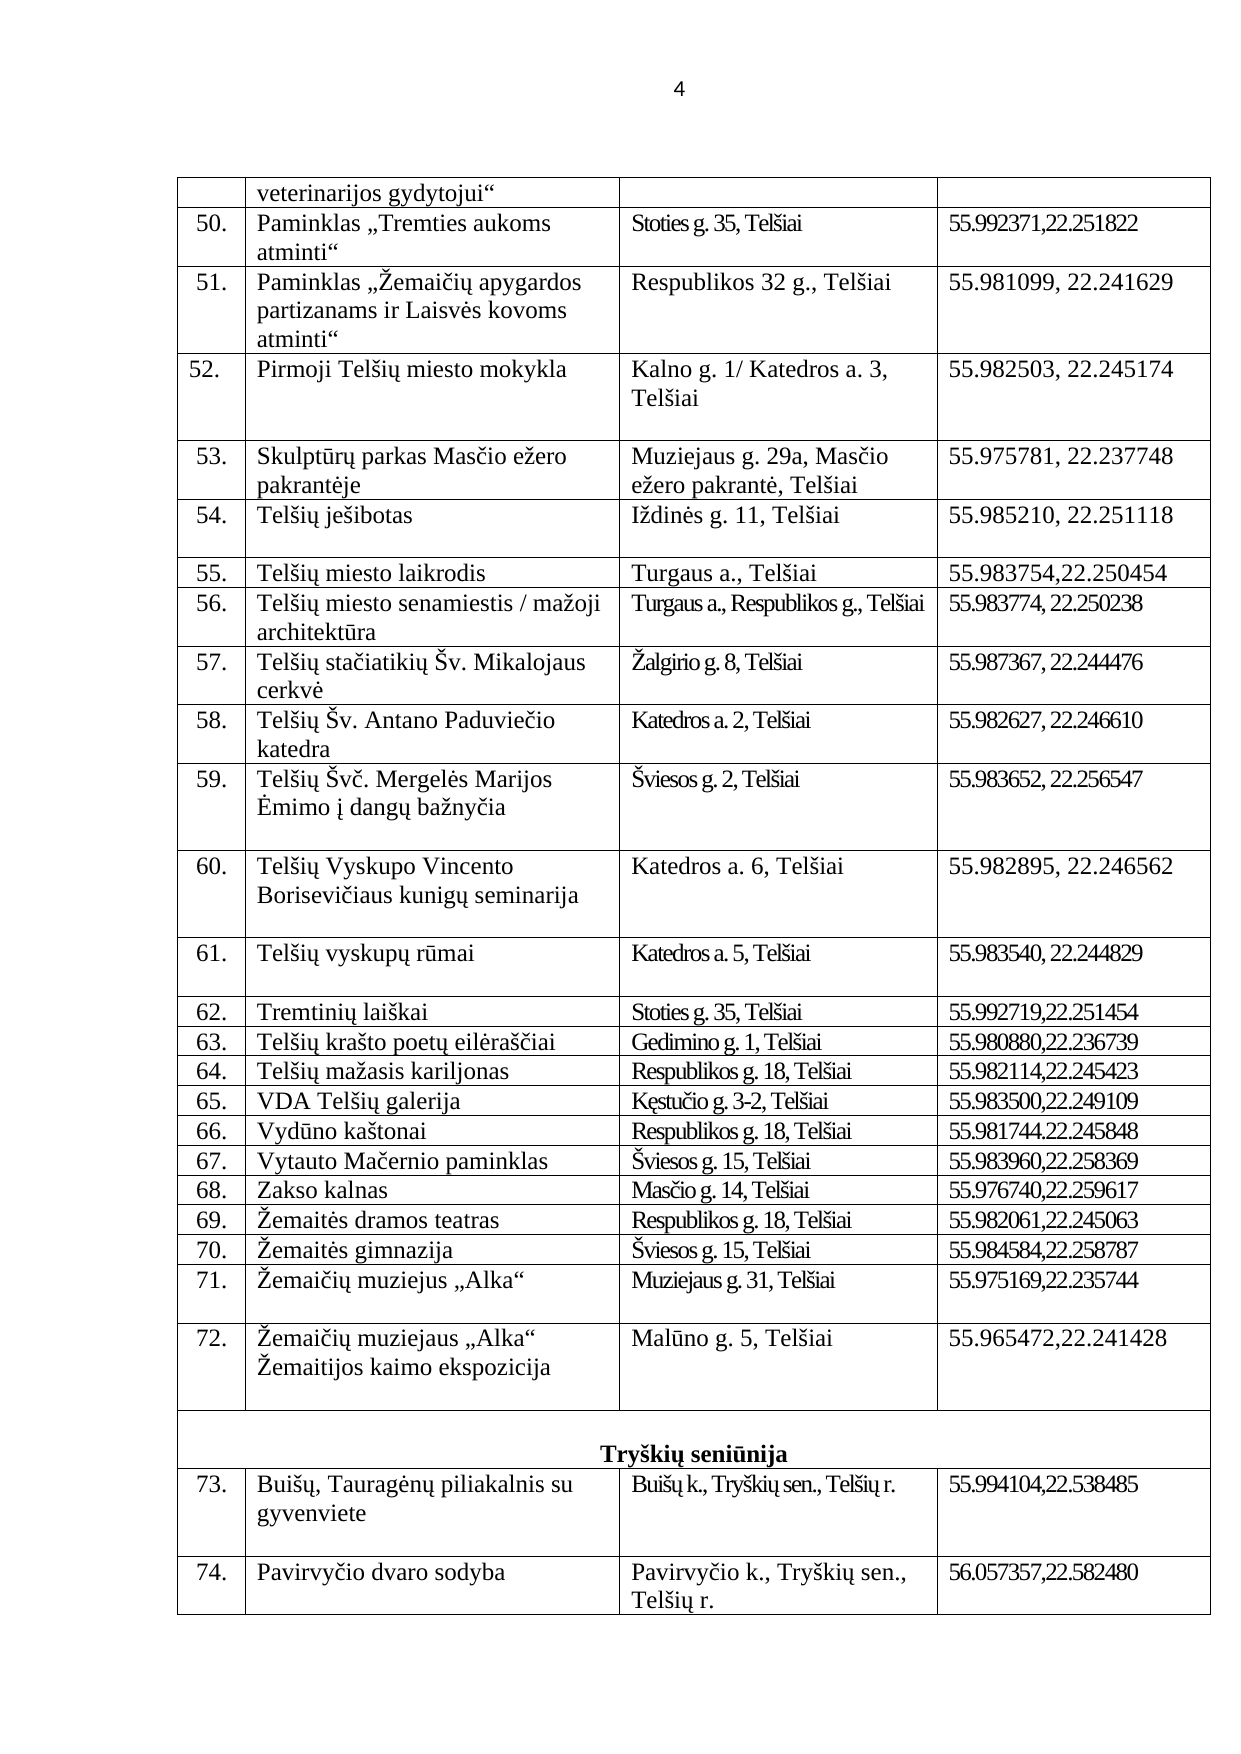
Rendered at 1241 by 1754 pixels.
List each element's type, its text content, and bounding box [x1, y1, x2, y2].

table_cell 55.975169,22.235744 [938, 1265, 1210, 1322]
table_cell 69. [178, 1205, 245, 1234]
table_cell Šviesos g. 2, Telšiai [620, 764, 937, 850]
table_cell 64. [178, 1056, 245, 1085]
table_cell [1211, 587, 1240, 646]
table_cell 65. [178, 1086, 245, 1115]
table_cell Telšių miesto laikrodis [246, 558, 619, 587]
table_cell 55.983960,22.258369 [938, 1146, 1210, 1174]
table_cell 55.983754,22.250454 [938, 558, 1210, 587]
table_cell [1211, 1085, 1240, 1115]
table_cell Pavirvyčio dvaro sodyba [246, 1557, 619, 1614]
table_cell Telšių Vyskupo Vincento Borisevičiaus kunigų seminarija [246, 851, 619, 937]
table_cell [1211, 1055, 1240, 1085]
table_cell 55. [178, 558, 245, 587]
table_cell [1211, 1145, 1240, 1174]
table_cell [1211, 1115, 1240, 1145]
table_cell Telšių mažasis kariljonas [246, 1056, 619, 1085]
table_cell Turgaus a., Telšiai [620, 558, 937, 587]
table_cell 55.983774, 22.250238 [938, 588, 1210, 646]
table_cell 55.992371,22.251822 [938, 208, 1210, 266]
table_cell 68. [178, 1176, 245, 1204]
table_cell 51. [178, 267, 245, 353]
table_cell [1211, 440, 1240, 499]
table_cell [1211, 1468, 1240, 1556]
table_cell 71. [178, 1265, 245, 1322]
table_cell 62. [178, 997, 245, 1026]
table_cell 54. [178, 500, 245, 557]
table_cell 60. [178, 851, 245, 937]
table_cell 55.984584,22.258787 [938, 1235, 1210, 1264]
table_cell [1211, 177, 1240, 207]
table_cell Buišų, Tauragėnų piliakalnis su gyvenviete [246, 1469, 619, 1556]
table_cell [620, 178, 937, 207]
table_cell Telšių miesto senamiestis / mažoji architektūra [246, 588, 619, 646]
table_cell 73. [178, 1469, 245, 1556]
table_cell 58. [178, 705, 245, 763]
table_cell Muziejaus g. 31, Telšiai [620, 1265, 937, 1322]
table_cell Katedros a. 6, Telšiai [620, 851, 937, 937]
table_cell Tremtinių laiškai [246, 997, 619, 1026]
table_cell [1211, 207, 1240, 266]
table_cell 55.980880,22.236739 [938, 1027, 1210, 1055]
table_cell Buišų k., Tryškių sen., Telšių r. [620, 1469, 937, 1556]
table_cell Šviesos g. 15, Telšiai [620, 1146, 937, 1174]
table_cell 55.992719,22.251454 [938, 997, 1210, 1026]
table_cell Malūno g. 5, Telšiai [620, 1324, 937, 1410]
table_cell 74. [178, 1557, 245, 1614]
table_cell VDA Telšių galerija [246, 1086, 619, 1115]
table_cell Zakso kalnas [246, 1176, 619, 1204]
table_cell 55.983652, 22.256547 [938, 764, 1210, 850]
table_cell 55.982627, 22.246610 [938, 705, 1210, 763]
table_cell [1211, 1026, 1240, 1055]
table_cell Telšių vyskupų rūmai [246, 938, 619, 996]
table_cell 55.982895, 22.246562 [938, 851, 1210, 937]
table_cell Pavirvyčio k., Tryškių sen., Telšių r. [620, 1557, 937, 1614]
table_cell 55.975781, 22.237748 [938, 441, 1210, 499]
table_cell [1211, 937, 1240, 996]
table_cell 56.057357,22.582480 [938, 1557, 1210, 1614]
table_cell [1211, 353, 1240, 440]
table_cell Telšių krašto poetų eilėraščiai [246, 1027, 619, 1055]
table_cell Paminklas „Tremties aukoms atminti“ [246, 208, 619, 266]
table_cell 55.982503, 22.245174 [938, 354, 1210, 440]
table_cell [1211, 704, 1240, 763]
table_cell 55.987367, 22.244476 [938, 647, 1210, 704]
table_cell 63. [178, 1027, 245, 1055]
table_cell [1211, 1410, 1240, 1468]
table_cell [178, 178, 245, 207]
table_cell [1211, 1234, 1240, 1264]
table_cell [1211, 1264, 1240, 1322]
table_cell Katedros a. 2, Telšiai [620, 705, 937, 763]
table_cell 66. [178, 1116, 245, 1145]
table_cell Telšių ješibotas [246, 500, 619, 557]
table_cell [1211, 763, 1240, 850]
table_cell Kalno g. 1/ Katedros a. 3, Telšiai [620, 354, 937, 440]
table_cell Muziejaus g. 29a, Masčio ežero pakrantė, Telšiai [620, 441, 937, 499]
table_cell [1211, 499, 1240, 557]
table_cell 55.976740,22.259617 [938, 1176, 1210, 1204]
table_cell veterinarijos gydytojui“ [246, 178, 619, 207]
table_cell Telšių stačiatikių Šv. Mikalojaus cerkvė [246, 647, 619, 704]
table_cell Vytauto Mačernio paminklas [246, 1146, 619, 1174]
table_cell Kęstučio g. 3-2, Telšiai [620, 1086, 937, 1115]
table_cell Žemaičių muziejaus „Alka“ Žemaitijos kaimo ekspozicija [246, 1324, 619, 1410]
table_cell Gedimino g. 1, Telšiai [620, 1027, 937, 1055]
table_cell Stoties g. 35, Telšiai [620, 997, 937, 1026]
table_cell Respublikos g. 18, Telšiai [620, 1056, 937, 1085]
table_cell Katedros a. 5, Telšiai [620, 938, 937, 996]
table_cell 55.985210, 22.251118 [938, 500, 1210, 557]
table_cell Skulptūrų parkas Masčio ežero pakrantėje [246, 441, 619, 499]
table_cell Pirmoji Telšių miesto mokykla [246, 354, 619, 440]
table_cell Žemaičių muziejus „Alka“ [246, 1265, 619, 1322]
table_cell 55.981099, 22.241629 [938, 267, 1210, 353]
table_cell [1211, 1556, 1240, 1614]
table_cell 55.982061,22.245063 [938, 1205, 1210, 1234]
table_cell [1211, 557, 1240, 587]
table_cell 52. [178, 354, 245, 440]
table_cell 72. [178, 1324, 245, 1410]
table_cell [1211, 266, 1240, 353]
table_cell Telšių Švč. Mergelės Marijos Ėmimo į dangų bažnyčia [246, 764, 619, 850]
table_cell [1211, 996, 1240, 1026]
table_cell [1211, 1323, 1240, 1410]
table_cell Turgaus a., Respublikos g., Telšiai [620, 588, 937, 646]
table_cell 59. [178, 764, 245, 850]
table_cell [1211, 1204, 1240, 1234]
table_cell Paminklas „Žemaičių apygardos partizanams ir Laisvės kovoms atminti“ [246, 267, 619, 353]
table_cell 55.983540, 22.244829 [938, 938, 1210, 996]
table_cell 61. [178, 938, 245, 996]
table_cell 67. [178, 1146, 245, 1174]
table_cell Respublikos g. 18, Telšiai [620, 1116, 937, 1145]
table_cell Tryškių seniūnija [178, 1411, 1210, 1468]
table_cell Respublikos 32 g., Telšiai [620, 267, 937, 353]
table_cell Vydūno kaštonai [246, 1116, 619, 1145]
table_cell 50. [178, 208, 245, 266]
table_cell 70. [178, 1235, 245, 1264]
table_cell 55.994104,22.538485 [938, 1469, 1210, 1556]
table_cell 55.983500,22.249109 [938, 1086, 1210, 1115]
table_cell Telšių Šv. Antano Paduviečio katedra [246, 705, 619, 763]
table_cell [1211, 850, 1240, 937]
table_cell Iždinės g. 11, Telšiai [620, 500, 937, 557]
table_cell 56. [178, 588, 245, 646]
table_cell Žemaitės gimnazija [246, 1235, 619, 1264]
table_cell [1211, 1175, 1240, 1204]
table_cell Stoties g. 35, Telšiai [620, 208, 937, 266]
table_cell Žalgirio g. 8, Telšiai [620, 647, 937, 704]
table_cell 53. [178, 441, 245, 499]
table_cell 55.981744.22.245848 [938, 1116, 1210, 1145]
table_cell 57. [178, 647, 245, 704]
table_cell [938, 178, 1210, 207]
table_cell Respublikos g. 18, Telšiai [620, 1205, 937, 1234]
table_cell 55.982114,22.245423 [938, 1056, 1210, 1085]
table_cell [1211, 646, 1240, 704]
table_cell Šviesos g. 15, Telšiai [620, 1235, 937, 1264]
table_cell Žemaitės dramos teatras [246, 1205, 619, 1234]
table_cell 55.965472,22.241428 [938, 1324, 1210, 1410]
table_cell Masčio g. 14, Telšiai [620, 1176, 937, 1204]
